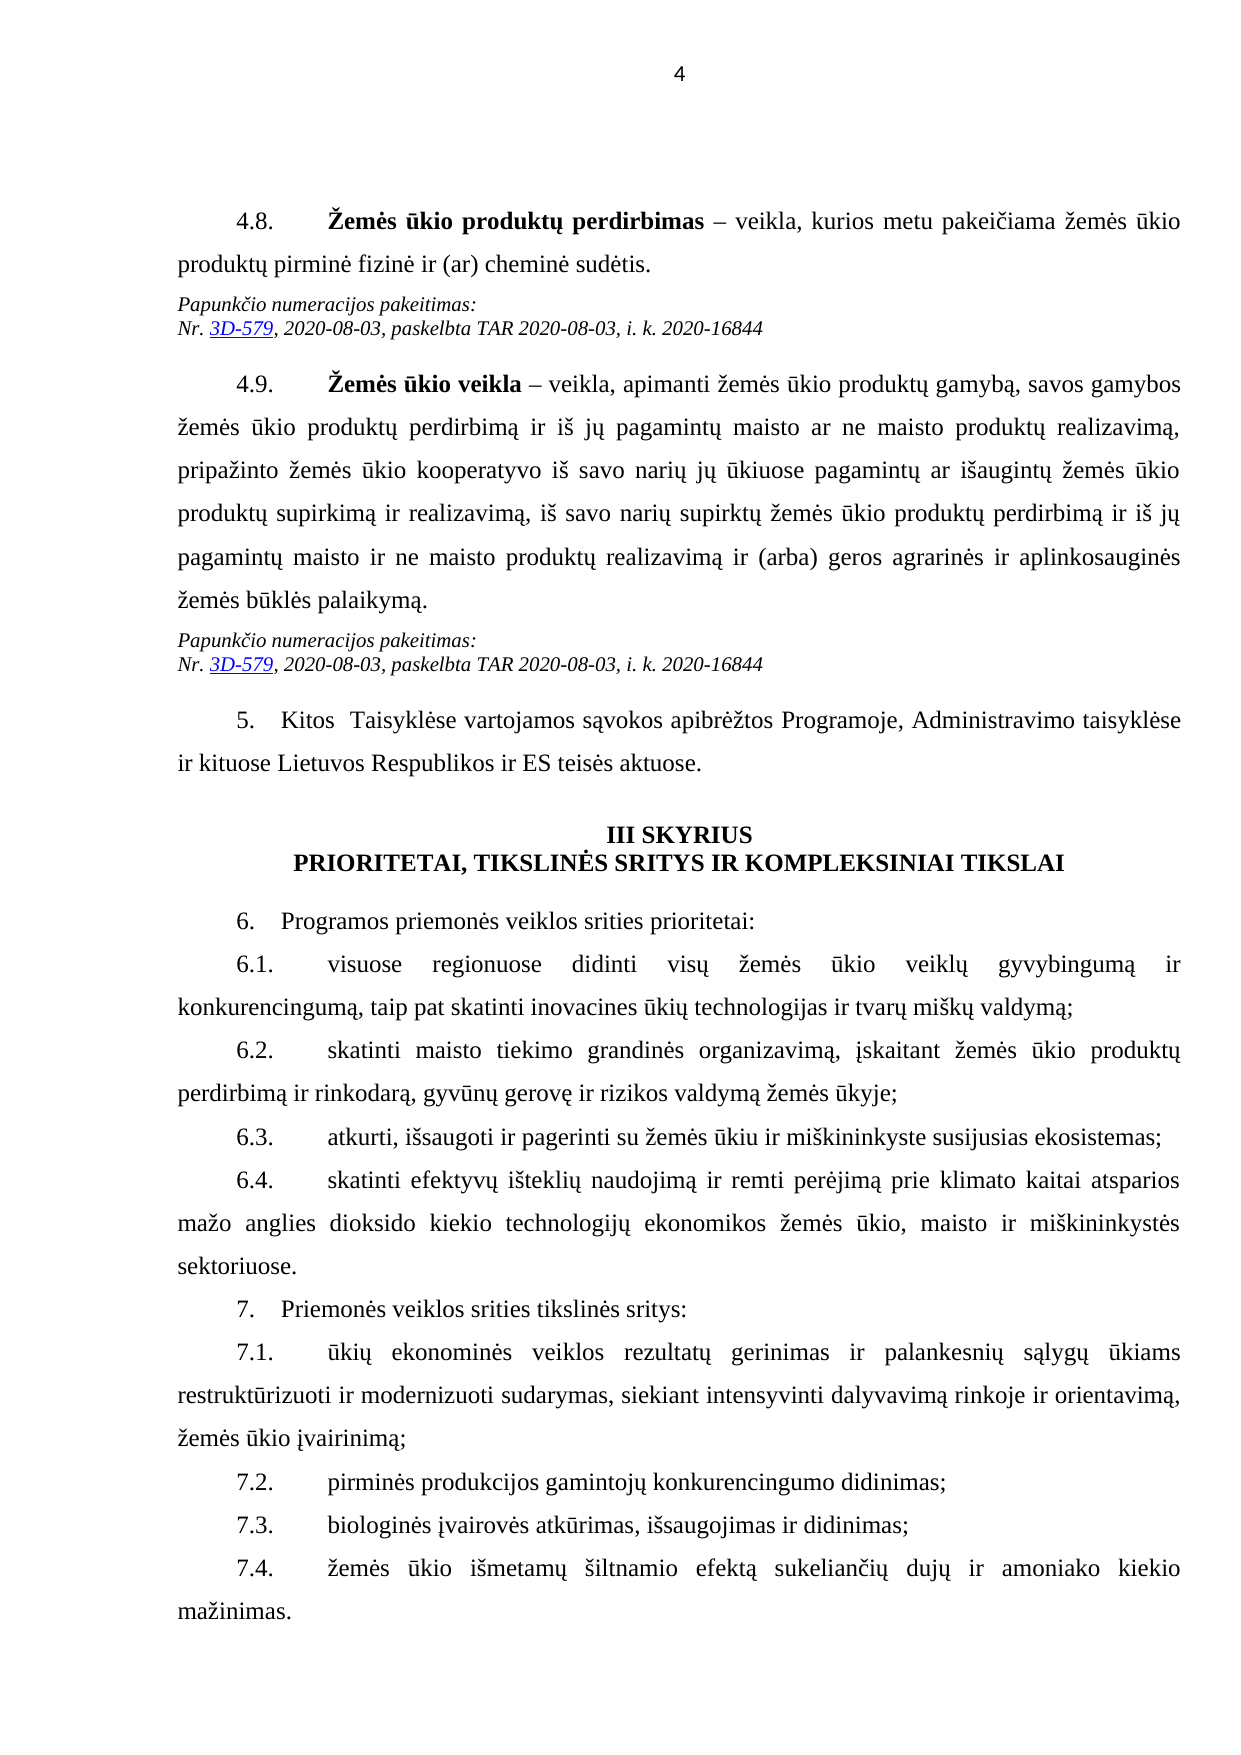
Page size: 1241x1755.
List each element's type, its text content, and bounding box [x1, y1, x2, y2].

text PRIORITETAI, TIKSLINĖS SRITYS IR KOMPLEKSINIAI TIKSLAI [177, 848, 1181, 877]
text Nr. 3D-579, 2020-08-03, paskelbta TAR 2020-08-03, i. k. 2020-16844 [177, 652, 1181, 676]
text 7.4. žemės ūkio išmetamų šiltnamio efektą sukeliančių dujų ir amoniako kiekio mažinimas. [177, 1553, 1181, 1625]
text 6. Programos priemonės veiklos srities prioritetai: [177, 906, 1181, 935]
text 7.2. pirminės produkcijos gamintojų konkurencingumo didinimas; [177, 1467, 1181, 1495]
text 6.3. atkurti, išsaugoti ir pagerinti su žemės ūkiu ir miškininkyste susijusias ekosistemas; [177, 1122, 1181, 1150]
text 4.8. Žemės ūkio produktų perdirbimas – veikla, kurios metu pakeičiama žemės ūkio produktų pirminė fizinė ir (ar) cheminė sudėtis. [177, 206, 1181, 278]
text 5. Kitos Taisyklėse vartojamos sąvokos apibrėžtos Programoje, Administravimo taisyklėse ir kituose Lietuvos Respublikos ir ES teisės aktuose. [177, 705, 1181, 777]
text Papunkčio numeracijos pakeitimas: [177, 292, 1181, 316]
text 7.3. biologinės įvairovės atkūrimas, išsaugojimas ir didinimas; [177, 1510, 1181, 1538]
text 4.9. Žemės ūkio veikla – veikla, apimanti žemės ūkio produktų gamybą, savos gamybos žemės ūkio produktų perdirbimą ir iš jų pagamintų maisto ar ne maisto produktų realizavimą, pripažinto žemės ūkio kooperatyvo iš savo narių jų ūkiuose pagamintų ar išaugintų žemės ūkio produktų supirkimą ir realizavimą, iš savo narių supirktų žemės ūkio produktų perdirbimą ir iš jų pagamintų maisto ir ne maisto produktų realizavimą ir (arba) geros agrarinės ir aplinkosauginės žemės būklės palaikymą. [177, 369, 1181, 613]
text 7. Priemonės veiklos srities tikslinės sritys: [177, 1294, 1181, 1323]
text 6.1. visuose regionuose didinti visų žemės ūkio veiklų gyvybingumą ir konkurencingumą, taip pat skatinti inovacines ūkių technologijas ir tvarų miškų valdymą; [177, 949, 1181, 1021]
text 6.2. skatinti maisto tiekimo grandinės organizavimą, įskaitant žemės ūkio produktų perdirbimą ir rinkodarą, gyvūnų gerovę ir rizikos valdymą žemės ūkyje; [177, 1035, 1181, 1107]
text Nr. 3D-579, 2020-08-03, paskelbta TAR 2020-08-03, i. k. 2020-16844 [177, 316, 1181, 340]
text Papunkčio numeracijos pakeitimas: [177, 628, 1181, 652]
text 7.1. ūkių ekonominės veiklos rezultatų gerinimas ir palankesnių sąlygų ūkiams restruktūrizuoti ir modernizuoti sudarymas, siekiant intensyvinti dalyvavimą rinkoje ir orientavimą, žemės ūkio įvairinimą; [177, 1337, 1181, 1452]
text 6.4. skatinti efektyvų išteklių naudojimą ir remti perėjimą prie klimato kaitai atsparios mažo anglies dioksido kiekio technologijų ekonomikos žemės ūkio, maisto ir miškininkystės sektoriuose. [177, 1165, 1181, 1280]
text III SKYRIUS [177, 820, 1181, 848]
